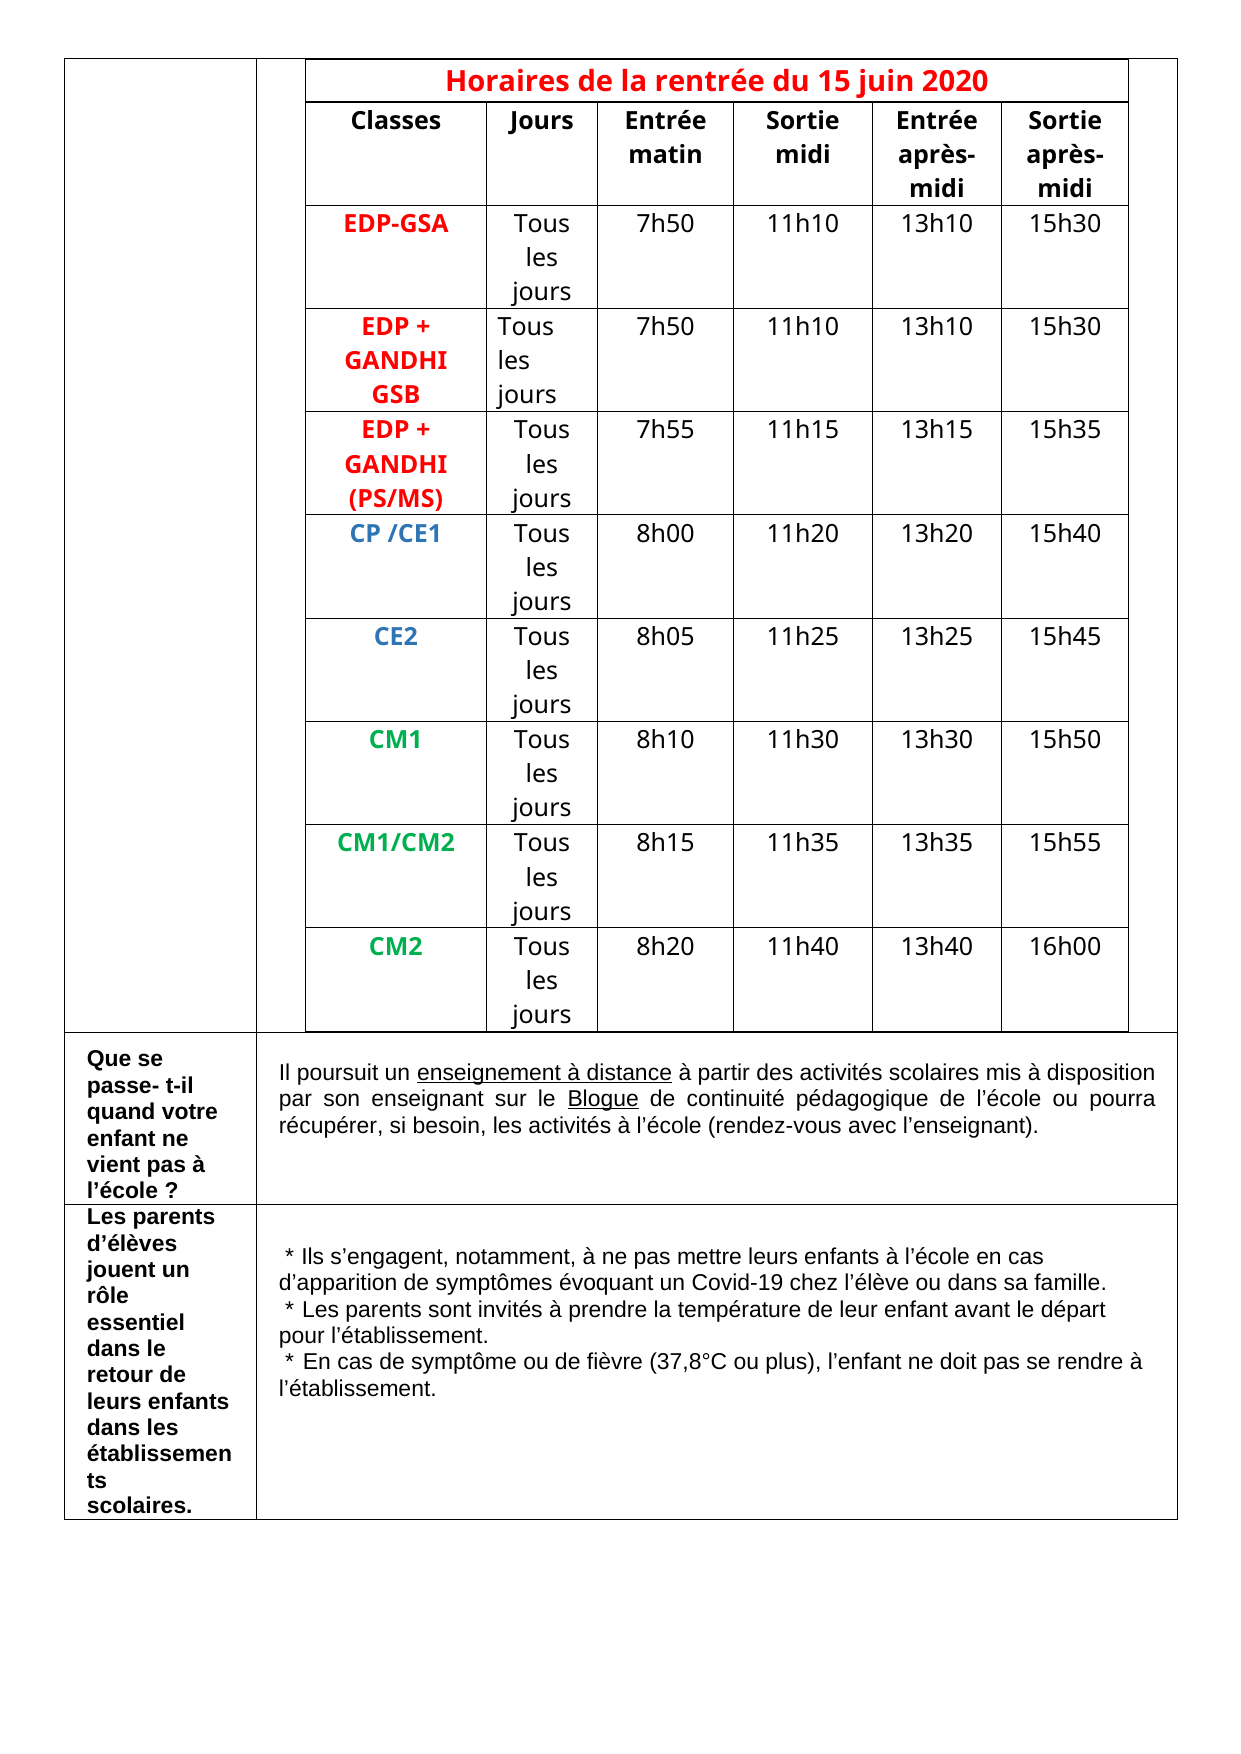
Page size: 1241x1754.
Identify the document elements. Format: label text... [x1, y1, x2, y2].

table_cell CM1 [306, 722, 486, 824]
table_header Horaires de la rentrée du 15 juin 2020 [306, 60, 1128, 101]
table_cell 13h35 [873, 825, 1001, 927]
table_cell Entrée après-midi [873, 103, 1001, 205]
table_cell Tous les jours [487, 309, 597, 411]
table_cell Tous les jours [487, 515, 597, 618]
table_cell 11h40 [734, 928, 872, 1031]
table_cell Les parents d’élèves jouent un rôle essentiel dans le retour de leurs enfants dans les établissements scolaires. [65, 1205, 256, 1519]
table_cell Que se passe- t-il quand votre enfant ne vient pas à l’école ? [65, 1033, 256, 1203]
table_cell Sortie après-midi [1002, 103, 1128, 205]
table_cell 15h45 [1002, 619, 1128, 721]
table_cell CM1/CM2 [306, 825, 486, 927]
table_cell 7h50 [598, 309, 733, 411]
table_cell 16h00 [1002, 928, 1128, 1031]
table_cell EDP + GANDHI (PS/MS) [306, 412, 486, 514]
table_cell 11h30 [734, 722, 872, 824]
table_cell Sortie midi [734, 103, 872, 205]
table_cell Jours [487, 103, 597, 205]
table_cell 7h50 [598, 206, 733, 308]
table_header [65, 59, 256, 1032]
table_cell 13h25 [873, 619, 1001, 721]
table_cell Tous les jours [487, 412, 597, 514]
table_cell 15h50 [1002, 722, 1128, 824]
table_cell 13h10 [873, 206, 1001, 308]
table_cell EDP + GANDHI GSB [306, 309, 486, 411]
table_cell 8h00 [598, 515, 733, 618]
table_header [1129, 59, 1177, 1032]
table_cell Tous les jours [487, 722, 597, 824]
table_cell 15h30 [1002, 206, 1128, 308]
table_cell 15h30 [1002, 309, 1128, 411]
table_cell 11h15 [734, 412, 872, 514]
table_cell 15h40 [1002, 515, 1128, 618]
table_cell 13h20 [873, 515, 1001, 618]
table_cell Tous les jours [487, 825, 597, 927]
table_header [257, 59, 305, 1032]
table_cell 7h55 [598, 412, 733, 514]
table_cell 15h35 [1002, 412, 1128, 514]
table_cell Classes [306, 103, 486, 205]
table_cell EDP-GSA [306, 206, 486, 308]
table_cell Il poursuit un enseignement à distance à partir des activités scolaires mis à disposition par son enseignant sur le Blogue de continuité pédagogique de l’école ou pourra récupérer, si besoin, les activités à l’école (rendez-vous avec l’enseignant). [257, 1033, 1177, 1203]
table_cell 11h35 [734, 825, 872, 927]
table_cell Ils s’engagent, notamment, à ne pas mettre leurs enfants à l’école en cas d’apparition de symptômes évoquant un Covid-19 chez l’élève ou dans sa famille. Les parents sont invités à prendre la température de leur enfant avant le départ pour l’établissement. En cas de symptôme ou de fièvre (37,8°C ou plus), l’enfant ne doit pas se rendre à l’établissement. [257, 1205, 1177, 1519]
table_cell 8h15 [598, 825, 733, 927]
table_cell 11h10 [734, 309, 872, 411]
table_cell 8h20 [598, 928, 733, 1031]
table_cell CE2 [306, 619, 486, 721]
table_cell CM2 [306, 928, 486, 1031]
table_cell Tous les jours [487, 206, 597, 308]
table_cell CP /CE1 [306, 515, 486, 618]
table_cell 11h10 [734, 206, 872, 308]
table_cell Entrée matin [598, 103, 733, 205]
table_cell 13h15 [873, 412, 1001, 514]
table_cell 13h10 [873, 309, 1001, 411]
table_cell 13h30 [873, 722, 1001, 824]
table_cell Tous les jours [487, 928, 597, 1031]
table_cell 11h20 [734, 515, 872, 618]
table_cell 8h10 [598, 722, 733, 824]
table_cell 8h05 [598, 619, 733, 721]
table_cell 15h55 [1002, 825, 1128, 927]
table_cell Tous les jours [487, 619, 597, 721]
table_cell 11h25 [734, 619, 872, 721]
table_cell 13h40 [873, 928, 1001, 1031]
